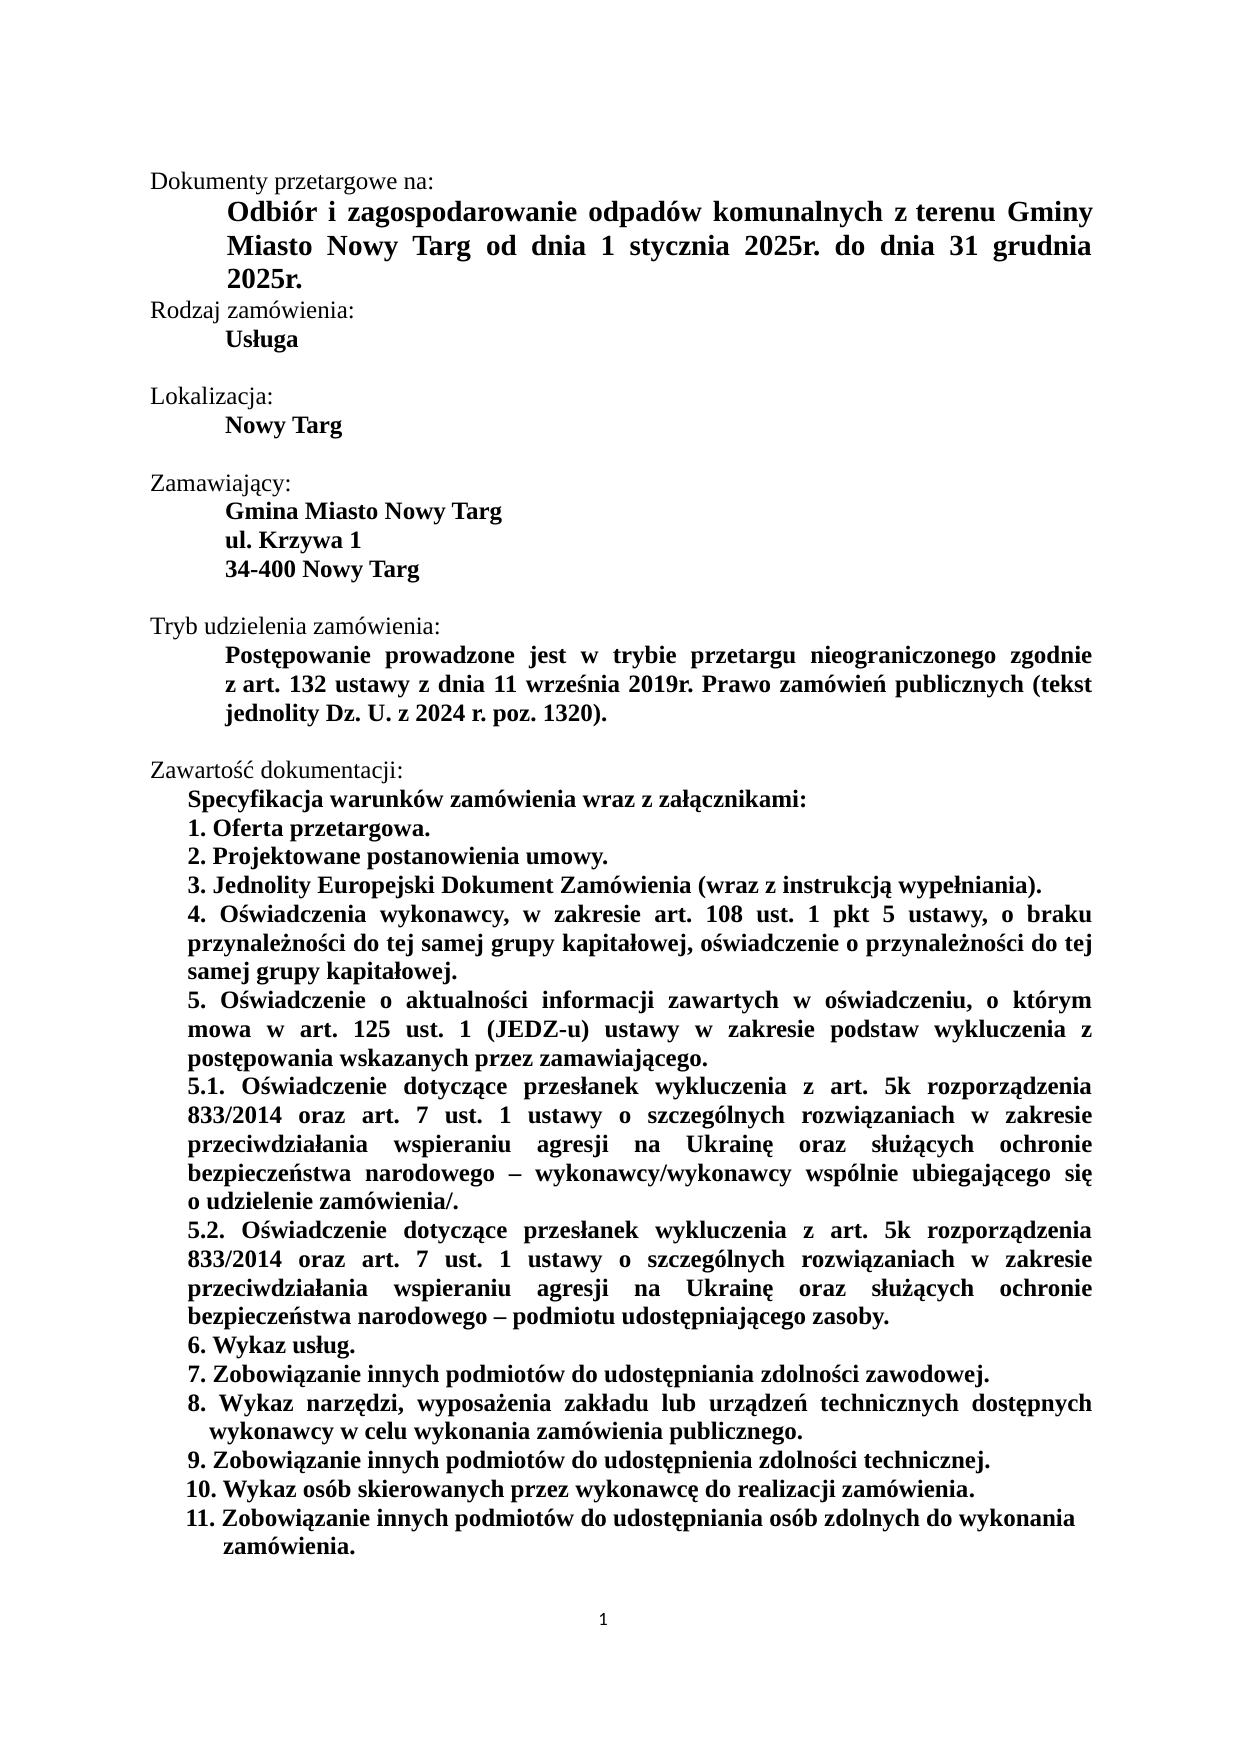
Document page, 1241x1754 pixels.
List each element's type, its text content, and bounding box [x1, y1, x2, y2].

text ul. Krzywa 1 [150, 525, 1093, 554]
text Gmina Miasto Nowy Targ [150, 496, 1093, 525]
text 6. Wykaz usług. [187, 1330, 1093, 1359]
text 5. Oświadczenie o aktualności informacji zawartych w oświadczeniu, o którym mowa w art. 125 ust. 1 (JEDZ-u) ustawy w zakresie podstaw wykluczenia z postępowania wskazanych przez zamawiającego. [187, 985, 1093, 1071]
text Odbiór i zagospodarowanie odpadów komunalnych z terenu Gminy Miasto Nowy Targ od dnia 1 stycznia 2025r. do dnia 31 grudnia 2025r. [227, 194, 1093, 295]
subtitle Usługa [225, 324, 1093, 353]
text Zawartość dokumentacji: [150, 755, 1093, 784]
text Rodzaj zamówienia: [150, 295, 1093, 324]
text 2. Projektowane postanowienia umowy. [187, 841, 1093, 870]
text 1. Oferta przetargowa. [187, 813, 1093, 841]
text Nowy Targ [150, 410, 1093, 439]
text Lokalizacja: [150, 381, 1093, 410]
text Zamawiający: [150, 468, 1093, 496]
text 7. Zobowiązanie innych podmiotów do udostępniania zdolności zawodowej. [187, 1359, 1093, 1388]
text 5.2. Oświadczenie dotyczące przesłanek wykluczenia z art. 5k rozporządzenia 833/2014 oraz art. 7 ust. 1 ustawy o szczególnych rozwiązaniach w zakresie przeciwdziałania wspieraniu agresji na Ukrainę oraz służących ochronie bezpieczeństwa narodowego – podmiotu udostępniającego zasoby. [187, 1215, 1093, 1330]
text 34-400 Nowy Targ [150, 554, 1093, 583]
text 3. Jednolity Europejski Dokument Zamówienia (wraz z instrukcją wypełniania). [187, 870, 1093, 899]
text Dokumenty przetargowe na: [150, 166, 1093, 194]
text 8. Wykaz narzędzi, wyposażenia zakładu lub urządzeń technicznych dostępnych wykonawcy w celu wykonania zamówienia publicznego. [187, 1388, 1093, 1445]
text 10. Wykaz osób skierowanych przez wykonawcę do realizacji zamówienia. [185, 1474, 1093, 1503]
text 9. Zobowiązanie innych podmiotów do udostępnienia zdolności technicznej. [187, 1445, 1093, 1474]
text Specyfikacja warunków zamówienia wraz z załącznikami: [150, 784, 1093, 813]
text Postępowanie prowadzone jest w trybie przetargu nieograniczonego zgodnie z art. 132 ustawy z dnia 11 września 2019r. Prawo zamówień publicznych (tekst jednolity Dz. U. z 2024 r. poz. 1320). [225, 640, 1093, 726]
text 5.1. Oświadczenie dotyczące przesłanek wykluczenia z art. 5k rozporządzenia 833/2014 oraz art. 7 ust. 1 ustawy o szczególnych rozwiązaniach w zakresie przeciwdziałania wspieraniu agresji na Ukrainę oraz służących ochronie bezpieczeństwa narodowego – wykonawcy/wykonawcy wspólnie ubiegającego się o udzielenie zamówienia/. [187, 1071, 1093, 1215]
text 11. Zobowiązanie innych podmiotów do udostępniania osób zdolnych do wykonania [185, 1503, 1093, 1531]
text 4. Oświadczenia wykonawcy, w zakresie art. 108 ust. 1 pkt 5 ustawy, o braku przynależności do tej samej grupy kapitałowej, oświadczenie o przynależności do tej samej grupy kapitałowej. [187, 899, 1093, 985]
text zamówienia. [185, 1531, 1093, 1560]
text Tryb udzielenia zamówienia: [150, 611, 1093, 640]
